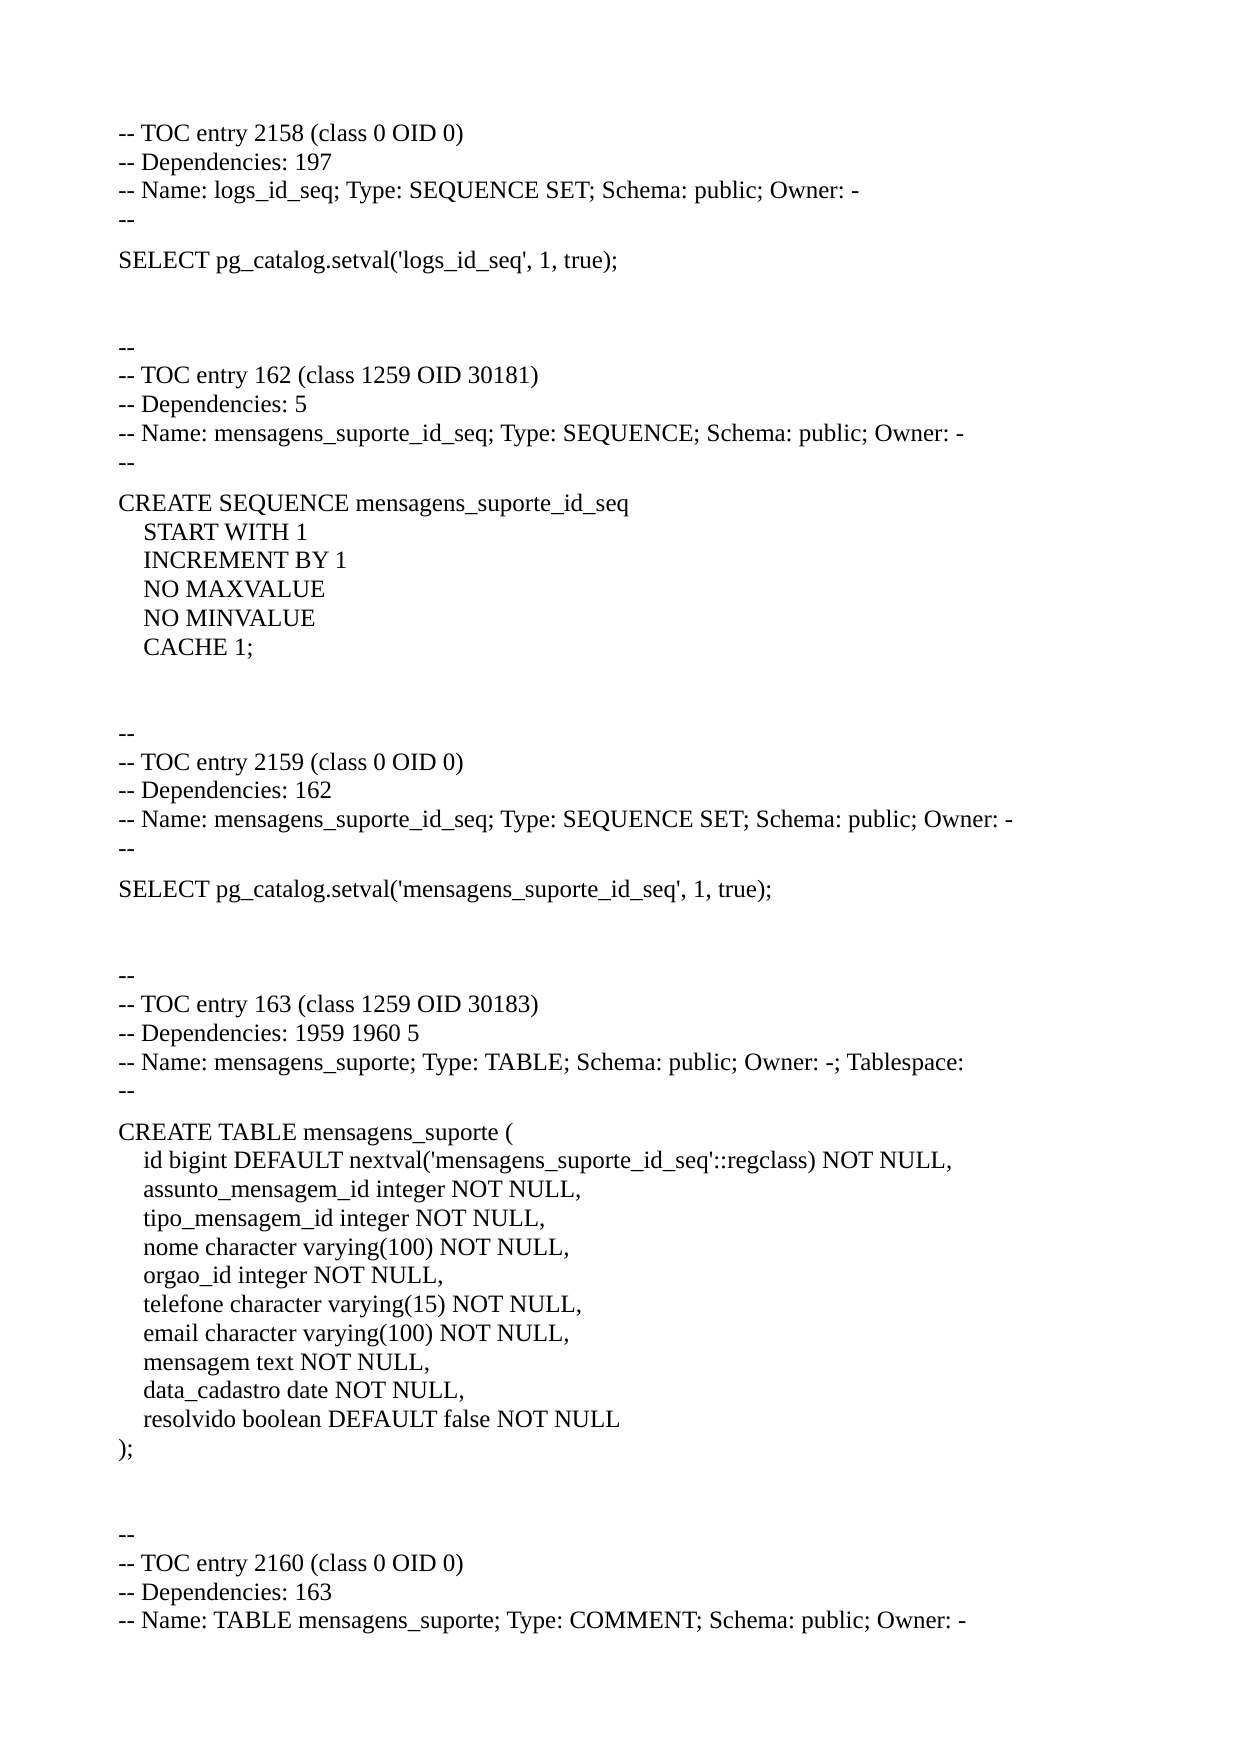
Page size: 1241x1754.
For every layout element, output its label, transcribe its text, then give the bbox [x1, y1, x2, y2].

text SELECT pg_catalog.setval('mensagens_suporte_id_seq', 1, true); -- -- TOC entry 163 (class 1259 OID 30183) -- Dependencies: 1959 1960 5 -- Name: mensagens_suporte; Type: TABLE; Schema: public; Owner: -; Tablespace: -- [118, 874, 1122, 1104]
text -- -- TOC entry 2158 (class 0 OID 0) -- Dependencies: 197 -- Name: logs_id_seq; Type: SEQUENCE SET; Schema: public; Owner: - -- [118, 118, 1122, 233]
text CREATE SEQUENCE mensagens_suporte_id_seq START WITH 1 INCREMENT BY 1 NO MAXVALUE NO MINVALUE CACHE 1; -- -- TOC entry 2159 (class 0 OID 0) -- Dependencies: 162 -- Name: mensagens_suporte_id_seq; Type: SEQUENCE SET; Schema: public; Owner: - -- [118, 488, 1122, 862]
text CREATE TABLE mensagens_suporte ( id bigint DEFAULT nextval('mensagens_suporte_id_seq'::regclass) NOT NULL, assunto_mensagem_id integer NOT NULL, tipo_mensagem_id integer NOT NULL, nome character varying(100) NOT NULL, orgao_id integer NOT NULL, telefone character varying(15) NOT NULL, email character varying(100) NOT NULL, mensagem text NOT NULL, data_cadastro date NOT NULL, resolvido boolean DEFAULT false NOT NULL ); -- -- TOC entry 2160 (class 0 OID 0) -- Dependencies: 163 -- Name: TABLE mensagens_suporte; Type: COMMENT; Schema: public; Owner: - -- [118, 1117, 1122, 1634]
text SELECT pg_catalog.setval('logs_id_seq', 1, true); -- -- TOC entry 162 (class 1259 OID 30181) -- Dependencies: 5 -- Name: mensagens_suporte_id_seq; Type: SEQUENCE; Schema: public; Owner: - -- [118, 246, 1122, 476]
